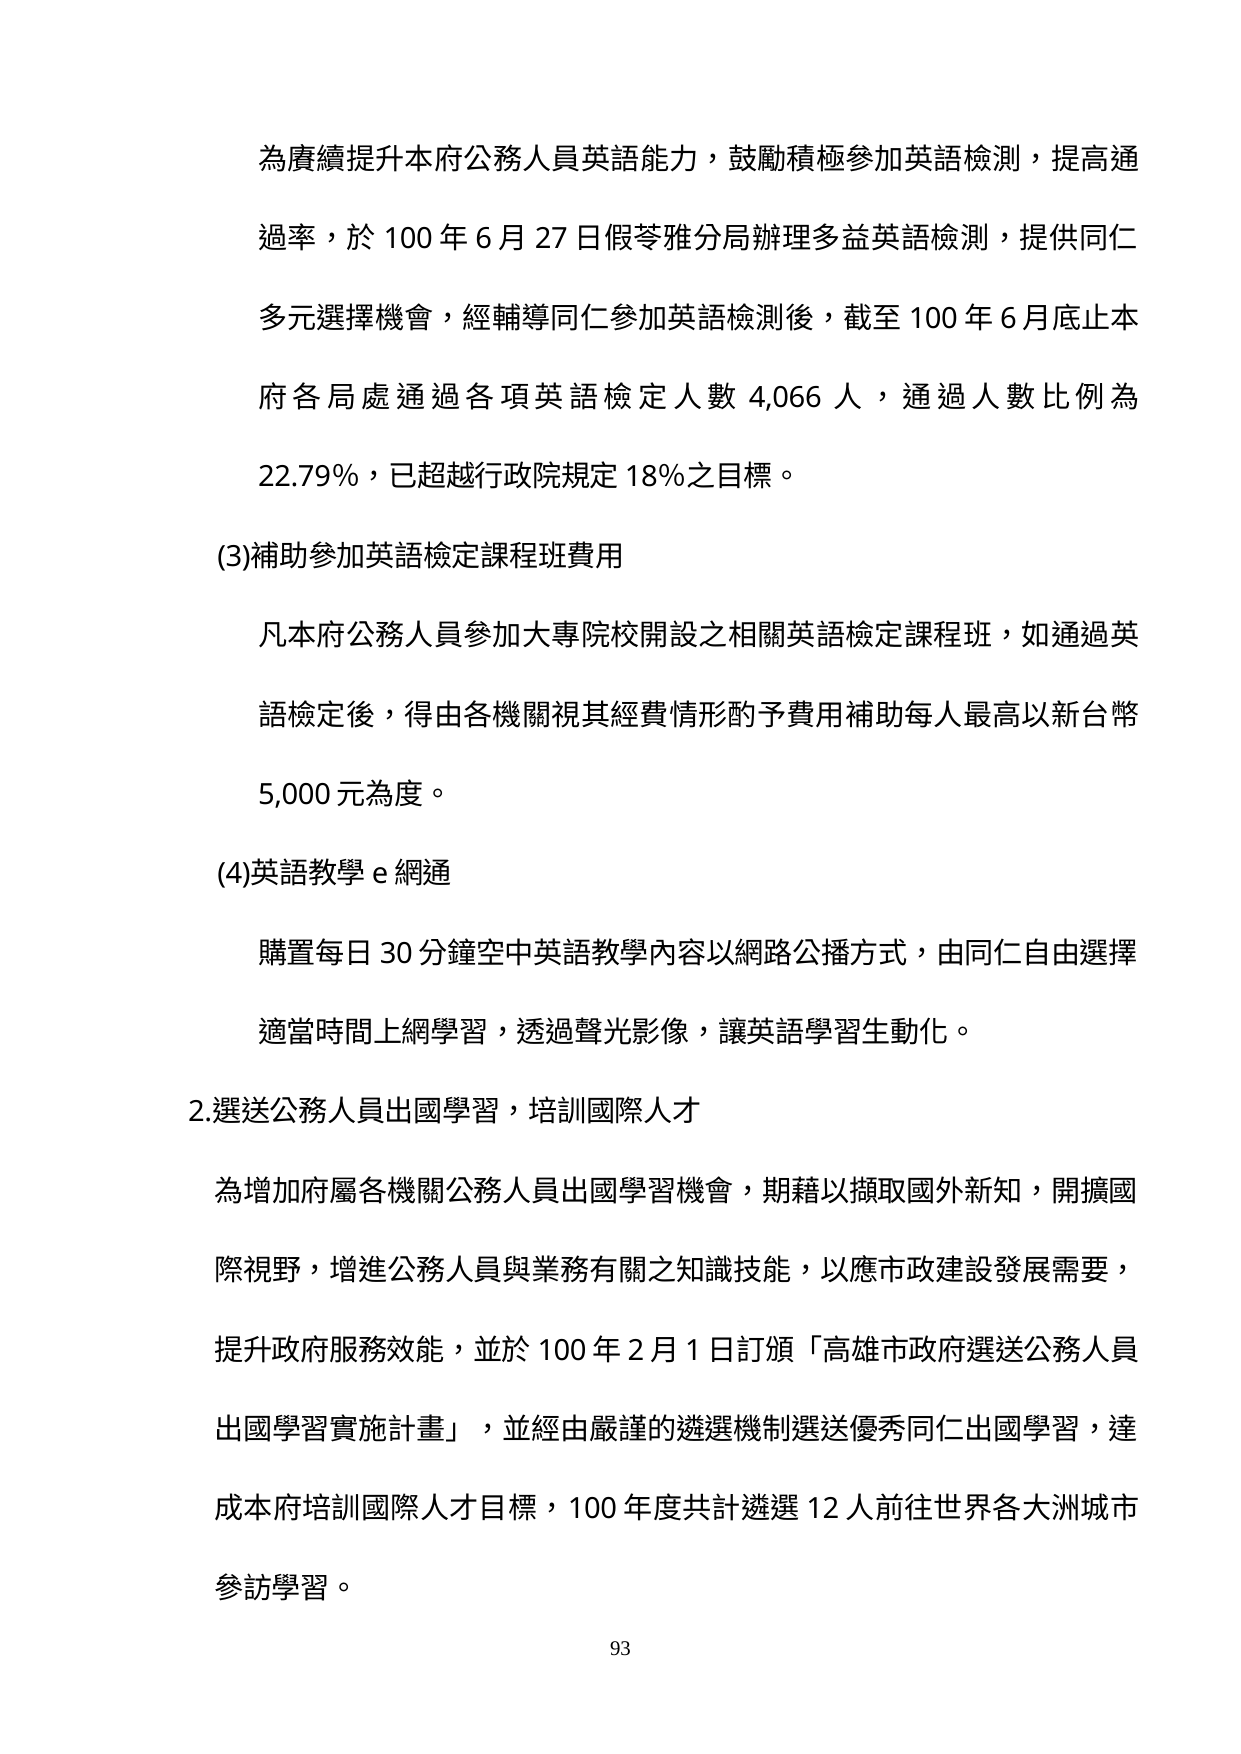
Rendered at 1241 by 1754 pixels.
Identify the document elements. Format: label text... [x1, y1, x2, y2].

text 為賡續提升本府公務人員英語能力，鼓勵積極參加英語檢測，提高通過率，於100年6月27日假苓雅分局辦理多益英語檢測，提供同仁多元選擇機會，經輔導同仁參加英語檢測後，截至100年6月底止本府各局處通過各項英語檢定人數4,066人，通過人數比例為22.79％，已超越行政院規定18％之目標。 [258, 117, 1140, 514]
text (3)補助參加英語檢定課程班費用 [217, 514, 1140, 593]
text 凡本府公務人員參加大專院校開設之相關英語檢定課程班，如通過英語檢定後，得由各機關視其經費情形酌予費用補助每人最高以新台幣5,000元為度。 [258, 593, 1140, 831]
text 為增加府屬各機關公務人員出國學習機會，期藉以擷取國外新知，開擴國際視野，增進公務人員與業務有關之知識技能，以應市政建設發展需要，提升政府服務效能，並於100年2月1日訂頒「高雄市政府選送公務人員出國學習實施計畫」，並經由嚴謹的遴選機制選送優秀同仁出國學習，達成本府培訓國際人才目標，100年度共計遴選12人前往世界各大洲城市參訪學習。 [214, 1149, 1140, 1625]
text (4)英語教學e網通 [217, 831, 1140, 911]
text 購置每日30分鐘空中英語教學內容以網路公播方式，由同仁自由選擇適當時間上網學習，透過聲光影像，讓英語學習生動化。 [258, 911, 1140, 1069]
text 2.選送公務人員出國學習，培訓國際人才 [188, 1069, 1140, 1149]
